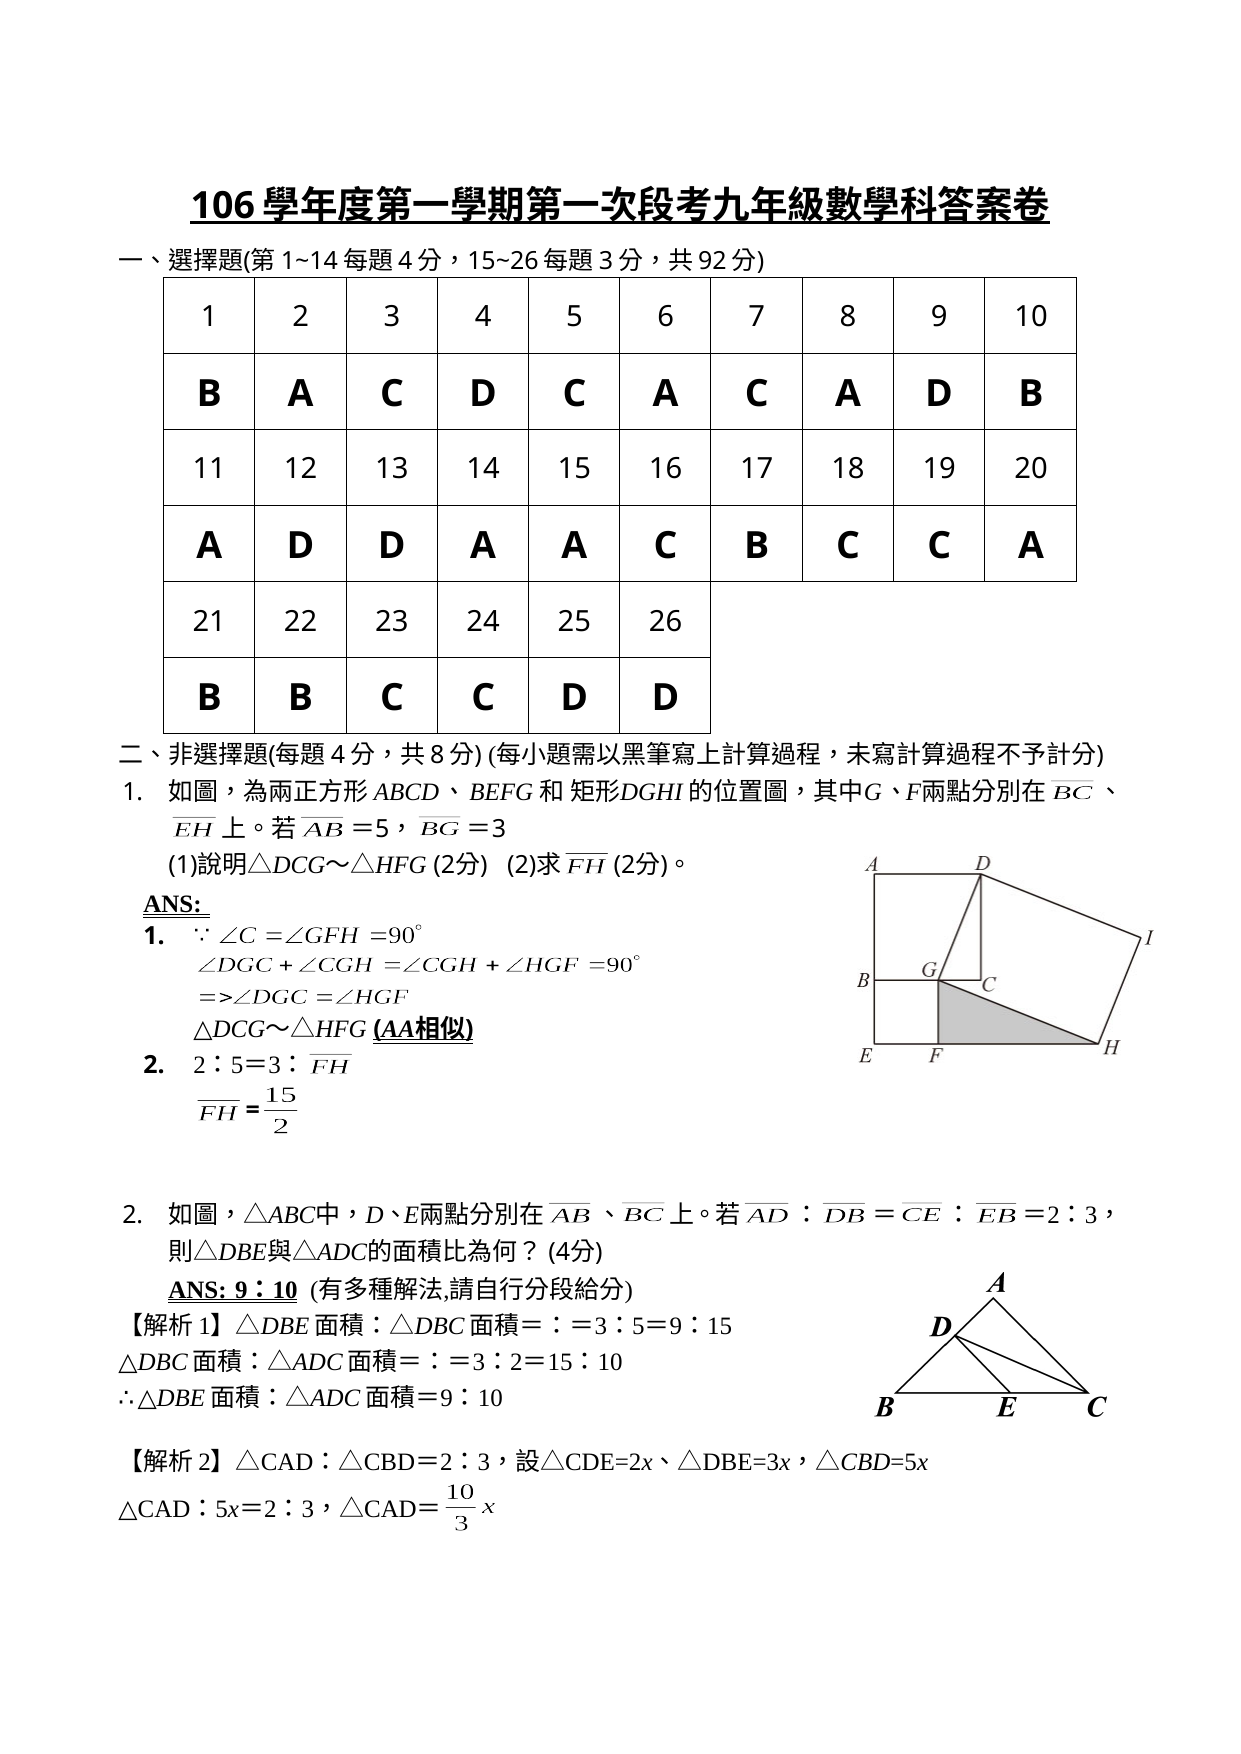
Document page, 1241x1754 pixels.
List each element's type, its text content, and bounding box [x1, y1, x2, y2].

table_cell A [529, 506, 619, 581]
table_cell D [529, 658, 619, 733]
table_cell C [438, 658, 528, 733]
table_header 6 [620, 278, 710, 353]
table_cell B [985, 354, 1076, 429]
table_cell 15 [529, 430, 619, 505]
table_cell A [164, 506, 254, 581]
table_cell 16 [620, 430, 710, 505]
table_cell 14 [438, 430, 528, 505]
table_cell A [985, 506, 1076, 581]
table_cell C [347, 658, 437, 733]
text △DCG～△HFG (AA相似) [193, 1009, 857, 1045]
table_cell 25 [529, 582, 619, 657]
table_header 4 [438, 278, 528, 353]
table_header 9 [894, 278, 984, 353]
table_cell 20 [985, 430, 1076, 505]
table_cell [711, 582, 1077, 657]
table_cell A [255, 354, 346, 429]
table_cell 18 [803, 430, 893, 505]
table_header 7 [711, 278, 802, 353]
table_cell B [164, 354, 254, 429]
table_header 10 [985, 278, 1076, 353]
table_cell A [803, 354, 893, 429]
table_cell C [711, 354, 802, 429]
text 【解析1】△DBE面積：△DBC面積＝：＝3：5＝9：15 △DBC面積：△ADC面積＝：＝3：2＝15：10 ∴ △DBE面積：△ADC面積＝9：10 [118, 1305, 1122, 1442]
table_cell B [711, 506, 802, 581]
table_cell A [620, 354, 710, 429]
table_cell 12 [255, 430, 346, 505]
table_cell 17 [711, 430, 802, 505]
text 一、選擇題(第1~14每題4分，15~26每題3分，共92分) [118, 239, 1122, 277]
table_cell 23 [347, 582, 437, 657]
table_cell 11 [164, 430, 254, 505]
table_header 2 [255, 278, 346, 353]
text 二、非選擇題(每題4分，共8分) (每小題需以黑筆寫上計算過程，未寫計算過程不予計分) [118, 734, 1122, 772]
table_cell 21 [164, 582, 254, 657]
table_cell D [255, 506, 346, 581]
table_cell 13 [347, 430, 437, 505]
picture [857, 1260, 1123, 1433]
text 【解析2】△CAD：△CBD＝2：3，設△CDE=2x、△DBE=3x，△CBD=5x △CAD：5x＝2：3，△CAD＝ [118, 1442, 1122, 1534]
table_cell A [438, 506, 528, 581]
table_cell D [438, 354, 528, 429]
table_cell B [164, 658, 254, 733]
table_cell D [620, 658, 710, 733]
table_cell D [347, 506, 437, 581]
table_cell 26 [620, 582, 710, 657]
table_cell 19 [894, 430, 984, 505]
table_cell C [529, 354, 619, 429]
table_cell 24 [438, 582, 528, 657]
table_cell 22 [255, 582, 346, 657]
list 2：5＝3： = [143, 1045, 1122, 1137]
text ANS: [143, 881, 857, 918]
table_header 8 [803, 278, 893, 353]
table_cell B [255, 658, 346, 733]
table_header 3 [347, 278, 437, 353]
table_cell D [894, 354, 984, 429]
table_header 5 [529, 278, 619, 353]
table_cell C [620, 506, 710, 581]
table_header 1 [164, 278, 254, 353]
table_cell C [894, 506, 984, 581]
list 如圖，△ABC中，D、E兩點分別在、上。若：＝：＝2：3，則△DBE與△ADC的面積比為何？ (4分) ANS: 9：10 (有多種解法,請自行分段給分) [143, 1193, 1122, 1305]
table_cell C [803, 506, 893, 581]
picture [857, 856, 1154, 1063]
table_cell C [347, 354, 437, 429]
text 106學年度第一學期第一次段考九年級數學科答案卷 [118, 164, 1122, 239]
table_cell [711, 657, 1077, 733]
list 如圖，為兩正方形 ABCD、 BEFG 和 矩形DGHI 的位置圖，其中G、F兩點分別在、上。若＝5，＝3 (1)說明△DCG～△HFG (2分) (2)求(2分)。 [143, 772, 1122, 881]
